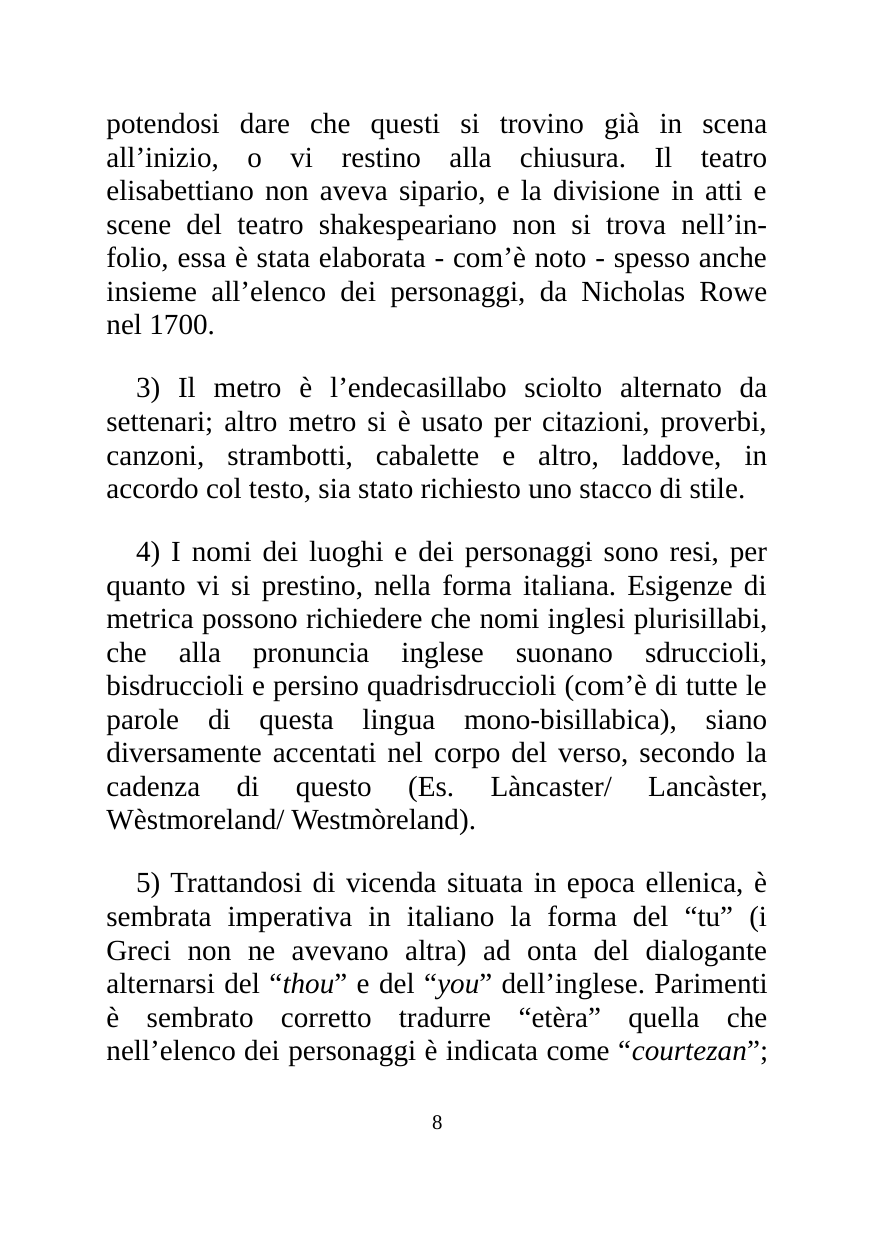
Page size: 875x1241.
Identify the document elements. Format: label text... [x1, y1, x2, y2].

text 5) Trattandosi di vicenda situata in epoca ellenica, è sembrata imperativa in italiano la forma del “tu” (i Greci non ne avevano altra) ad onta del dialogante alternarsi del “thou” e del “you” dell’inglese. Parimenti è sembrato corretto tradurre “etèra” quella che nell’elenco dei personaggi è indicata come “courtezan”; [106, 866, 768, 1067]
text 4) I nomi dei luoghi e dei personaggi sono resi, per quanto vi si prestino, nella forma italiana. Esigenze di metrica possono richiedere che nomi inglesi plurisillabi, che alla pronuncia inglese suonano sdruccioli, bisdruccioli e persino quadrisdruccioli (com’è di tutte le parole di questa lingua mono-bisillabica), siano diversamente accentati nel corpo del verso, secondo la cadenza di questo (Es. Làncaster/ Lancàster, Wèstmoreland/ Westmòreland). [106, 534, 768, 836]
text potendosi dare che questi si trovino già in scena all’inizio, o vi restino alla chiusura. Il teatro elisabettiano non aveva sipario, e la divisione in atti e scene del teatro shakespeariano non si trova nell’in-folio, essa è stata elaborata - com’è noto - spesso anche insieme all’elenco dei personaggi, da Nicholas Rowe nel 1700. [106, 106, 768, 341]
text 3) Il metro è l’endecasillabo sciolto alternato da settenari; altro metro si è usato per citazioni, proverbi, canzoni, strambotti, cabalette e altro, laddove, in accordo col testo, sia stato richiesto uno stacco di stile. [106, 371, 768, 505]
